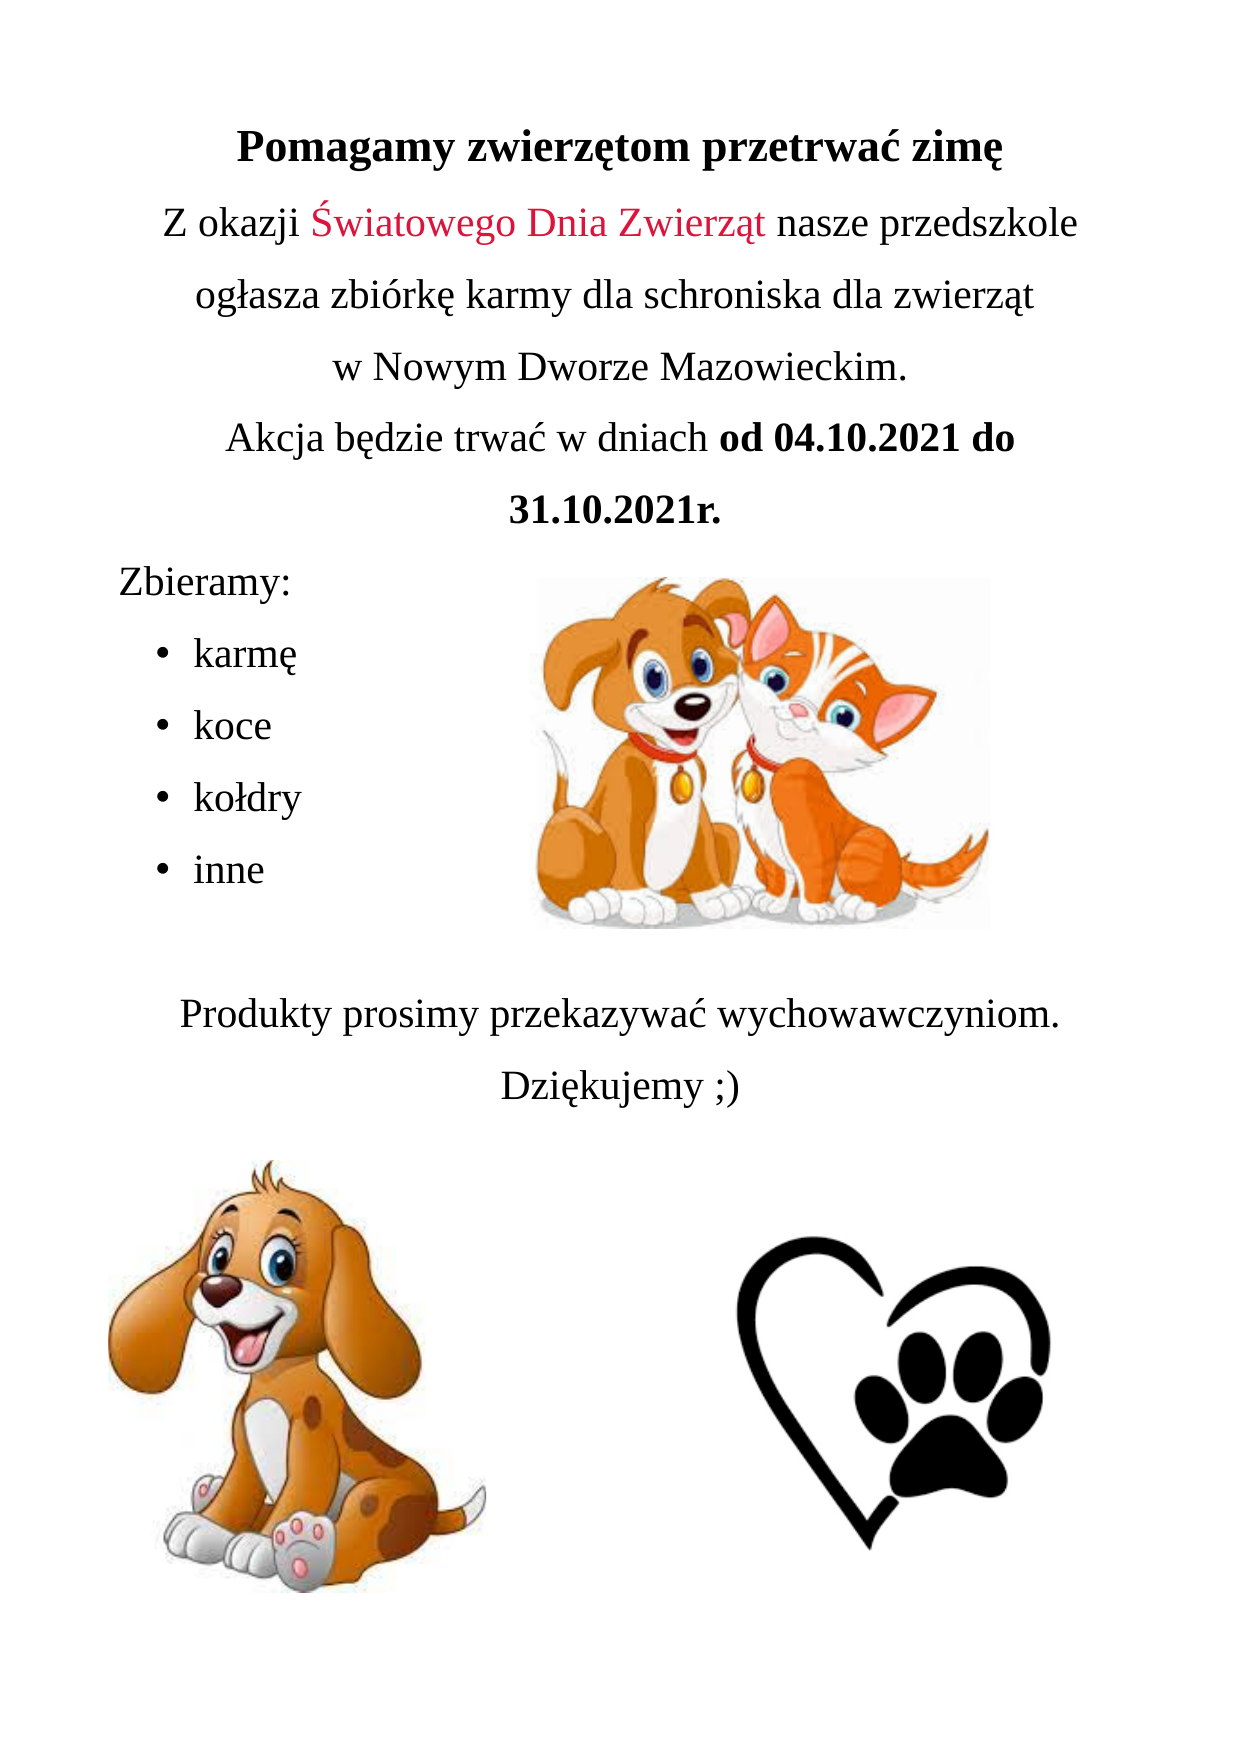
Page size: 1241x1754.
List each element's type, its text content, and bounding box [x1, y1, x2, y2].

list [1027, 844, 1122, 892]
text Akcja będzie trwać w dniach od 04.10.2021 do 31.10.2021r. [118, 413, 1122, 533]
list karmę [156, 628, 500, 676]
text w Nowym Dworze Mazowieckim. [118, 341, 1122, 389]
list [1027, 628, 1122, 676]
text Dziękujemy ;) [118, 1060, 1122, 1108]
list [1027, 772, 1122, 820]
list [1027, 700, 1122, 748]
picture [727, 1223, 1061, 1567]
list koce [156, 700, 500, 748]
picture [108, 1160, 487, 1593]
text Z okazji Światowego Dnia Zwierząt nasze przedszkole ogłasza zbiórkę karmy dla schroniska dla zwierząt [118, 197, 1122, 317]
text Zbieramy: [118, 557, 1122, 604]
text Pomagamy zwierzętom przetrwać zimę [118, 118, 1122, 171]
list inne [156, 844, 500, 892]
text Produkty prosimy przekazywać wychowawczyniom. [118, 988, 1122, 1036]
picture [500, 577, 1027, 929]
list kołdry [156, 772, 500, 820]
